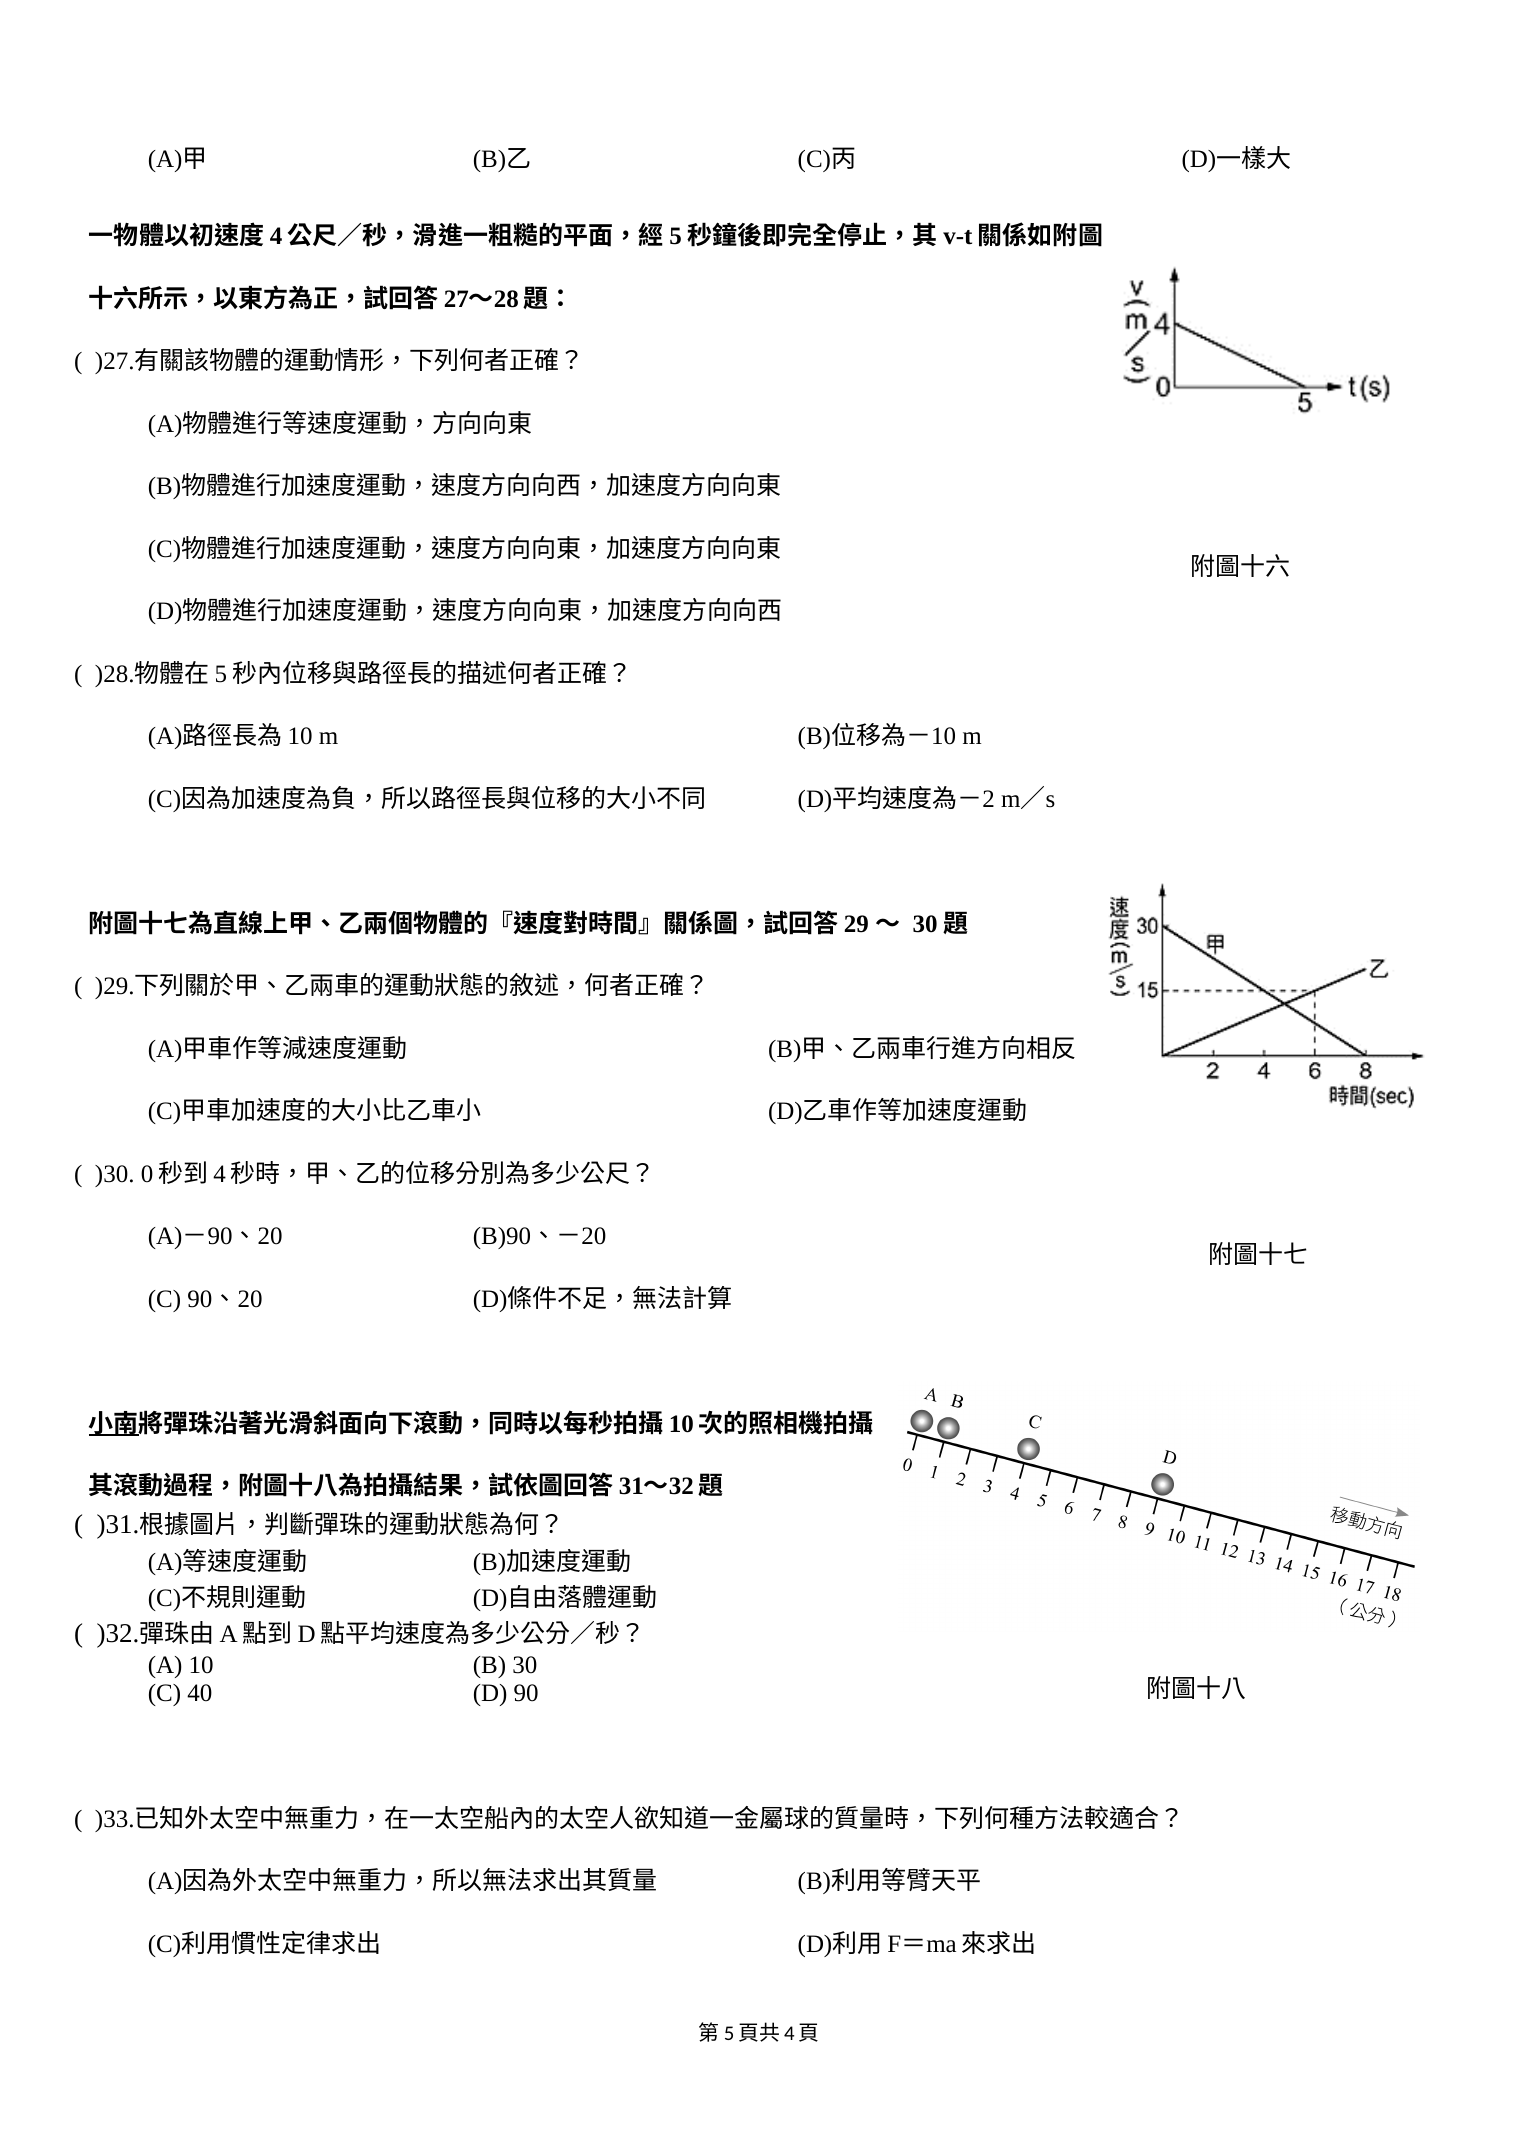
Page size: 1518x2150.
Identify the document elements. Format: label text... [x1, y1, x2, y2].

text (C)不規則運動 (D)自由落體運動 [89, 1577, 897, 1613]
text (A)－90、20 (B)90、－20 [89, 1192, 1429, 1381]
text 附圖十八 [1146, 1668, 1257, 1701]
text [1334, 1380, 1429, 1505]
text (D)物體進行加速度運動，速度方向向東，加速度方向向西 [74, 567, 1175, 630]
text ( )33.已知外太空中無重力，在一太空船內的太空人欲知道一金屬球的質量時，下列何種方法較適合？ [74, 1774, 1429, 1837]
text (C)甲車加速度的大小比乙車小 (D)乙車作等加速度運動 [74, 1067, 1429, 1130]
text (A)物體進行等速度運動，方向向東 [74, 380, 1429, 442]
text (C) 40 (D) 90 [74, 1678, 1131, 1707]
text 附圖十七為直線上甲、乙兩個物體的『速度對時間』關係圖，試回答29 ～ 30 題 [89, 880, 1429, 942]
text ( )28.物體在5秒內位移與路徑長的描述何者正確？ [74, 630, 1175, 692]
text (A)甲 (B)乙 (C)丙 (D)一樣大 [89, 115, 1429, 177]
text [1316, 630, 1429, 692]
text ( )32.彈珠由A點到D點平均速度為多少公分／秒？ [74, 1613, 1429, 1650]
text (B)物體進行加速度運動，速度方向向西，加速度方向向東 [74, 442, 1429, 505]
text [1316, 567, 1429, 630]
text (A)路徑長為10 m (B)位移為－10 m [74, 692, 1175, 755]
text (A)甲車作等減速度運動 (B)甲、乙兩車行進方向相反 [74, 1005, 1103, 1067]
text [1334, 1255, 1429, 1317]
text ( )31.根據圖片，判斷彈珠的運動狀態為何？ [74, 1505, 897, 1541]
text [1400, 317, 1429, 380]
text (C) 90、20 (D)條件不足，無法計算 [89, 1255, 1193, 1317]
text (A)等速度運動 (B)加速度運動 [89, 1541, 897, 1577]
text ( )29.下列關於甲、乙兩車的運動狀態的敘述，何者正確？ [74, 942, 1103, 1005]
text ( )30. 0秒到4秒時，甲、乙的位移分別為多少公尺？ [74, 1130, 1429, 1192]
text [1316, 692, 1429, 755]
text (A)因為外太空中無重力，所以無法求出其質量 (B)利用等臂天平 [89, 1837, 1429, 1899]
text 小南將彈珠沿著光滑斜面向下滾動，同時以每秒拍攝10次的照相機拍攝其滾動過程，附圖十八為拍攝結果，試依圖回答31～32題 [89, 1380, 1193, 1505]
text (C)因為加速度為負，所以路徑長與位移的大小不同 (D)平均速度為－2 m／s [74, 755, 1429, 817]
text 附圖十七 [1208, 1235, 1319, 1271]
text (C)利用慣性定律求出 (D)利用F＝ma來求出 [89, 1899, 1429, 1962]
text ( )27.有關該物體的運動情形，下列何者正確？ [74, 317, 1103, 380]
text 附圖十六 [1190, 546, 1301, 583]
text [1272, 1678, 1429, 1707]
text (C)物體進行加速度運動，速度方向向東，加速度方向向東 [74, 505, 1429, 769]
text (A) 10 (B) 30 [74, 1650, 1429, 1708]
text 一物體以初速度4公尺／秒，滑進一粗糙的平面，經5秒鐘後即完全停止，其v-t關係如附圖十六所示，以東方為正，試回答27～28題： [89, 192, 1418, 317]
